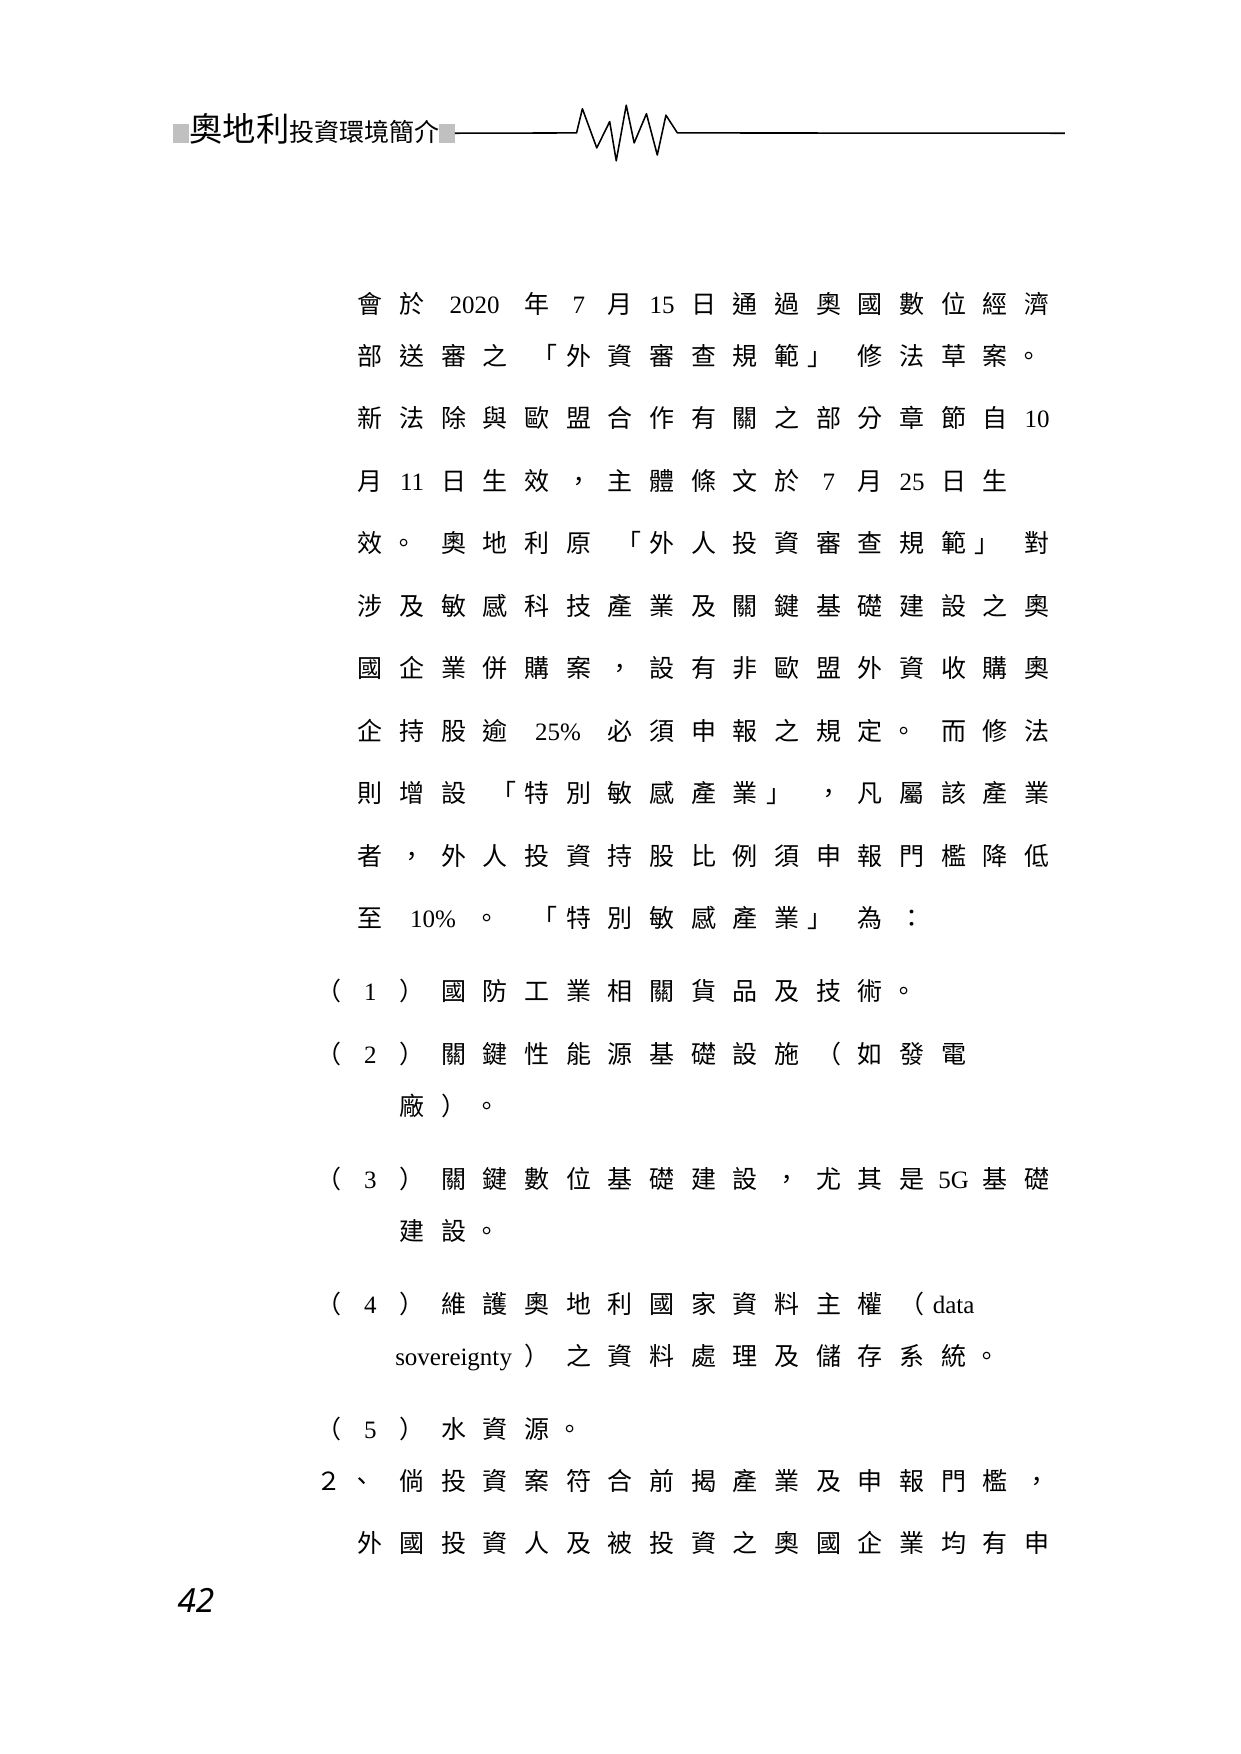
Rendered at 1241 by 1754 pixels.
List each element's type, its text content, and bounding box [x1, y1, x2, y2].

text （5）水資源。 [306, 1375, 1058, 1438]
text ２、倘投資案符合前揭產業及申報門檻，外國投資人及被投資之奧國企業均有申 [281, 1438, 1058, 1563]
text （2）關鍵性能源基礎設施（如發電廠）。 [306, 1000, 1058, 1125]
text （1）國防工業相關貨品及技術。 [306, 938, 1058, 1000]
text （4）維護奧地利國家資料主權（data sovereignty）之資料處理及儲存系統。 [306, 1250, 1058, 1375]
text （3）關鍵數位基礎建設，尤其是5G基礎建設。 [306, 1125, 1058, 1250]
text 會於2020年7月15日通過奧國數位經濟部送審之「外資審查規範」修法草案。新法除與歐盟合作有關之部分章節自10月11日生效，主體條文於7月25日生效。奧地利原「外人投資審查規範」對涉及敏感科技產業及關鍵基礎建設之奧國企業併購案，設有非歐盟外資收購奧企持股逾25%必須申報之規定。而修法則增設「特別敏感產業」，凡屬該產業者，外人投資持股比例須申報門檻降低至10%。「特別敏感產業」為： [281, 250, 1058, 938]
